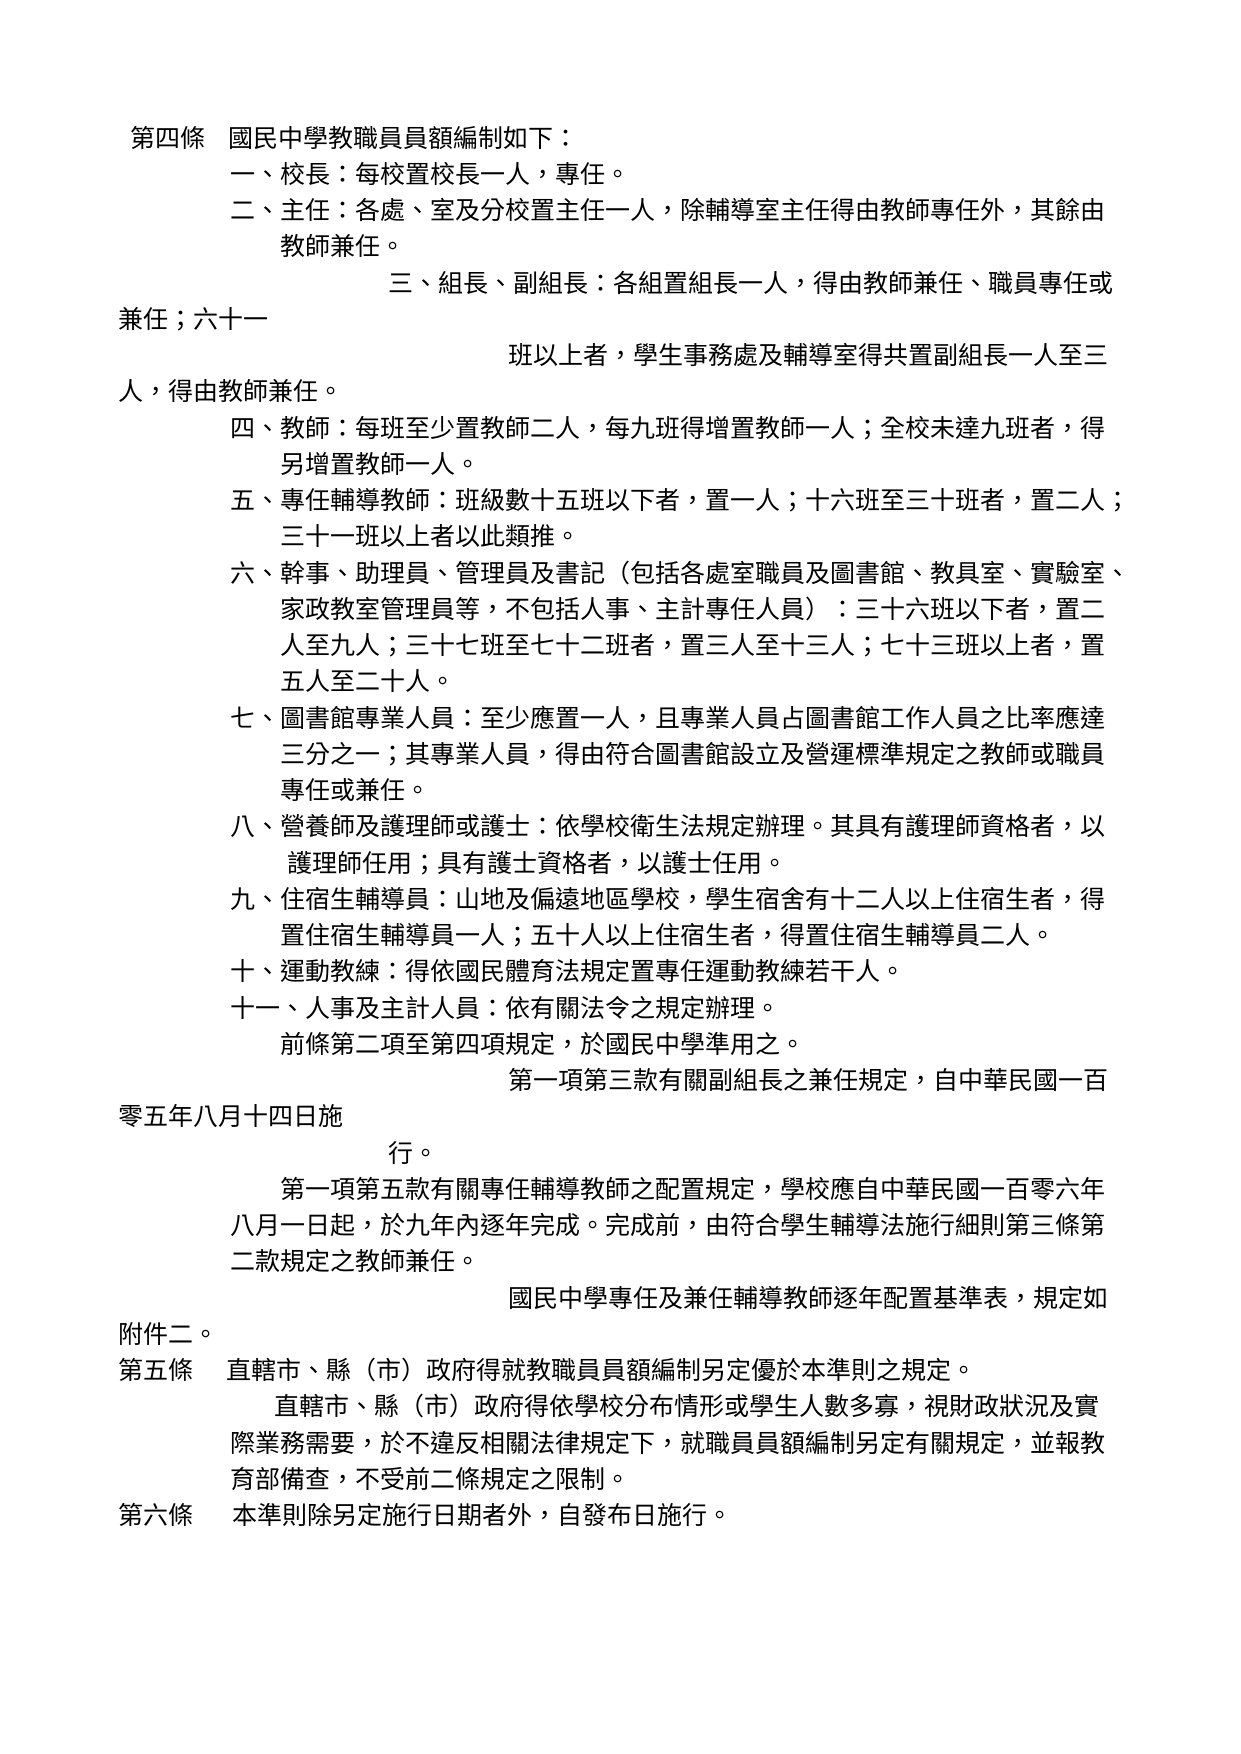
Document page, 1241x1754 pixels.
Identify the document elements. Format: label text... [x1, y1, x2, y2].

text 班以上者，學生事務處及輔導室得共置副組長一人至三人，得由教師兼任。 [118, 336, 1122, 408]
text 人至九人；三十七班至七十二班者，置三人至十三人；七十三班以上者，置 [118, 626, 1122, 662]
text 另增置教師一人。 [118, 444, 1122, 481]
text 育部備查，不受前二條規定之限制。 [118, 1459, 1122, 1496]
text 第六條 本準則除另定施行日期者外，自發布日施行。 [118, 1496, 1122, 1532]
text 專任或兼任。 [118, 771, 1122, 807]
text 國民中學專任及兼任輔導教師逐年配置基準表，規定如附件二。 [118, 1278, 1122, 1351]
text 二、主任：各處、室及分校置主任一人，除輔導室主任得由教師專任外，其餘由 [118, 191, 1122, 227]
text 六、幹事、助理員、管理員及書記（包括各處室職員及圖書館、教具室、實驗室、 [118, 553, 1122, 589]
text 第一項第三款有關副組長之兼任規定，自中華民國一百零五年八月十四日施 [118, 1061, 1122, 1133]
text 八月一日起，於九年內逐年完成。完成前，由符合學生輔導法施行細則第三條第 [118, 1206, 1122, 1242]
text 一、校長：每校置校長一人，專任。 [118, 154, 1122, 191]
text 十一、人事及主計人員：依有關法令之規定辦理。 [118, 988, 1122, 1024]
text 五人至二十人。 [118, 662, 1122, 698]
text 護理師任用；具有護士資格者，以護士任用。 [118, 843, 1122, 879]
text 三十一班以上者以此類推。 [118, 517, 1122, 553]
text 置住宿生輔導員一人；五十人以上住宿生者，得置住宿生輔導員二人。 [118, 916, 1122, 952]
text 第一項第五款有關專任輔導教師之配置規定，學校應自中華民國一百零六年 [118, 1169, 1122, 1206]
text 七、圖書館專業人員：至少應置一人，且專業人員占圖書館工作人員之比率應達 [118, 698, 1122, 734]
text 家政教室管理員等，不包括人事、主計專任人員）：三十六班以下者，置二 [118, 589, 1122, 626]
text 第四條 國民中學教職員員額編制如下： [118, 118, 1122, 154]
text 五、專任輔導教師：班級數十五班以下者，置一人；十六班至三十班者，置二人； [118, 481, 1122, 517]
text 八、營養師及護理師或護士：依學校衛生法規定辦理。其具有護理師資格者，以 [118, 807, 1122, 843]
text 教師兼任。 [118, 227, 1122, 263]
text 前條第二項至第四項規定，於國民中學準用之。 [118, 1024, 1122, 1061]
text 九、住宿生輔導員：山地及偏遠地區學校，學生宿舍有十二人以上住宿生者，得 [118, 879, 1122, 916]
text 三、組長、副組長：各組置組長一人，得由教師兼任、職員專任或兼任；六十一 [118, 263, 1122, 336]
text 直轄市、縣（市）政府得依學校分布情形或學生人數多寡，視財政狀況及實 [118, 1387, 1122, 1423]
text 行。 [118, 1133, 1122, 1169]
text 四、教師：每班至少置教師二人，每九班得增置教師一人；全校未達九班者，得 [118, 408, 1122, 444]
text 十、運動教練：得依國民體育法規定置專任運動教練若干人。 [118, 952, 1122, 988]
text 第五條 直轄市、縣（市）政府得就教職員員額編制另定優於本準則之規定。 [118, 1351, 1122, 1387]
text 際業務需要，於不違反相關法律規定下，就職員員額編制另定有關規定，並報教 [118, 1423, 1122, 1459]
text 二款規定之教師兼任。 [118, 1242, 1122, 1278]
text 三分之一；其專業人員，得由符合圖書館設立及營運標準規定之教師或職員 [118, 734, 1122, 771]
